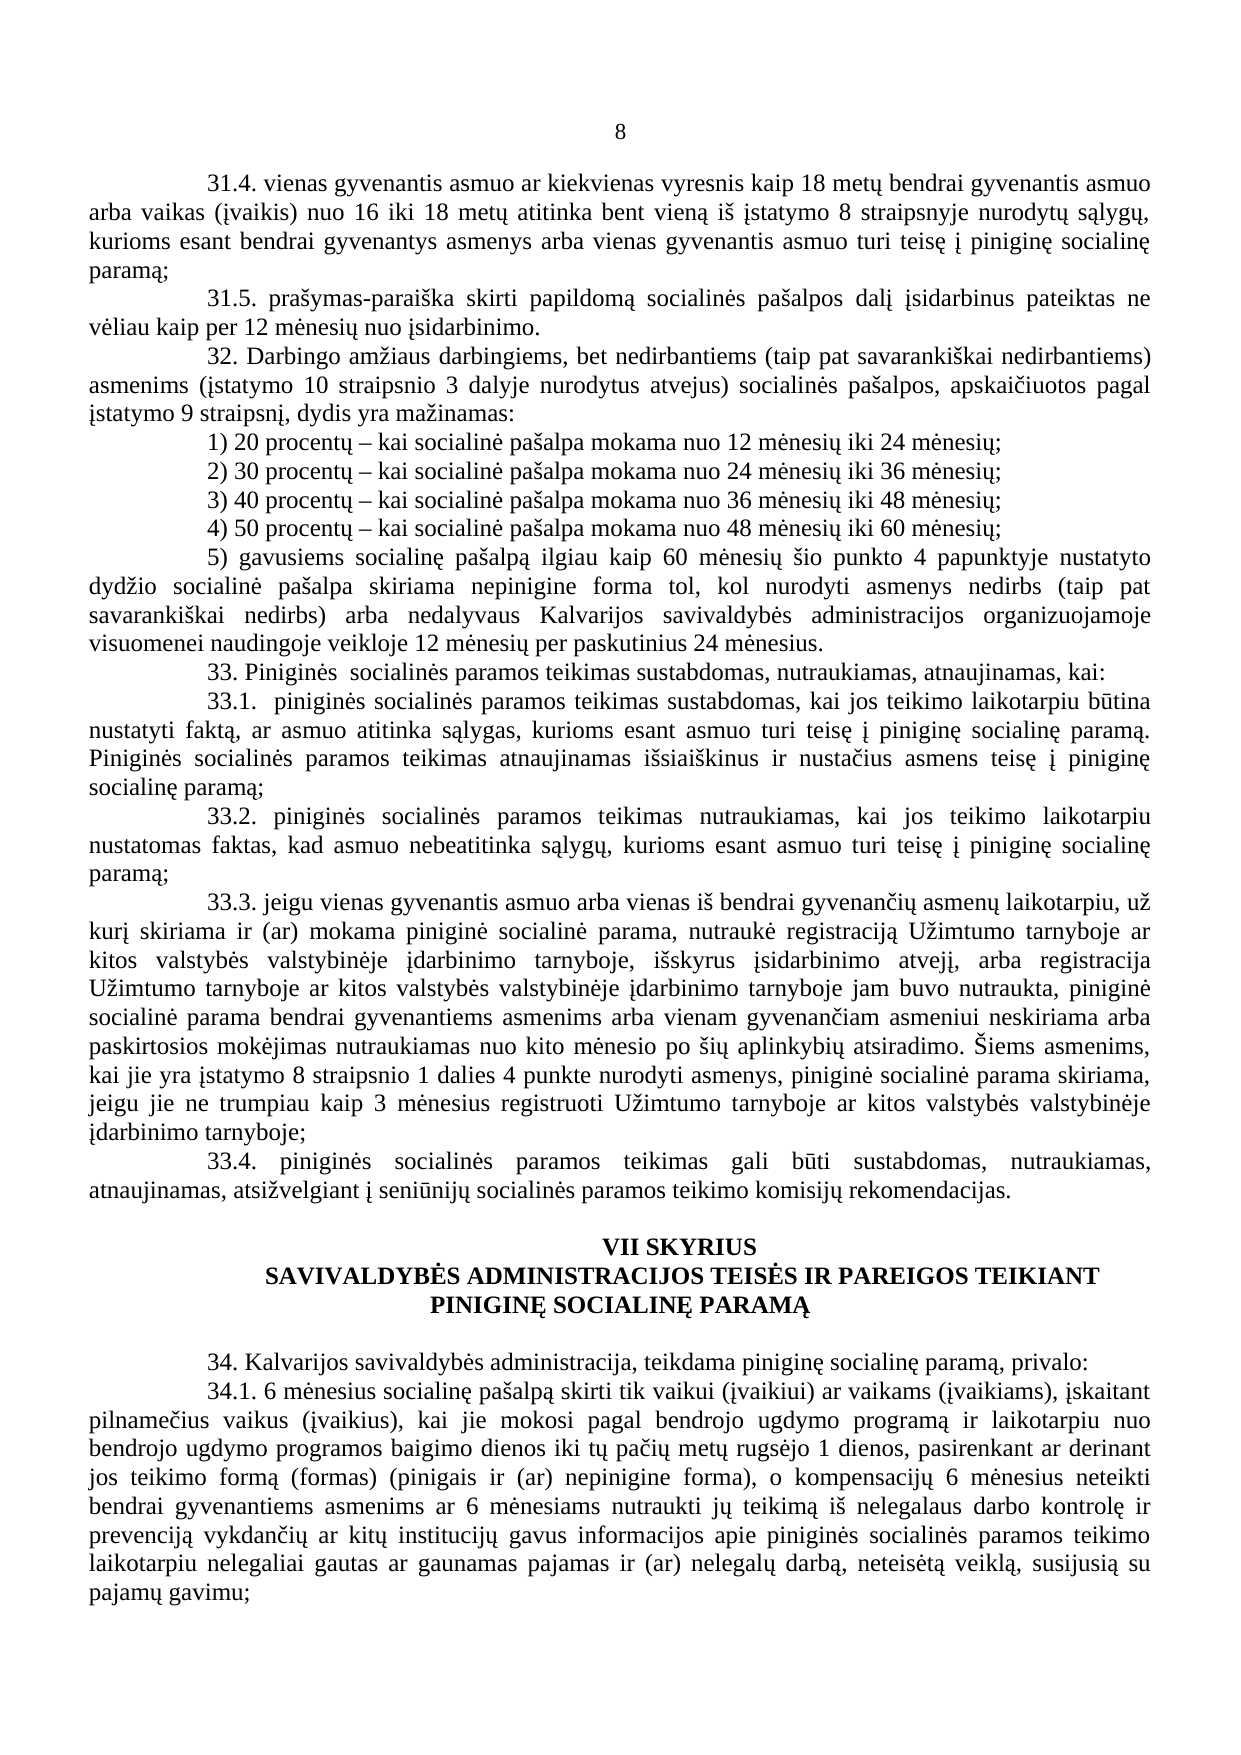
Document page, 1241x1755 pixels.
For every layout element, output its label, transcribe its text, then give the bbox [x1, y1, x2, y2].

text 32. Darbingo amžiaus darbingiems, bet nedirbantiems (taip pat savarankiškai nedirbantiems) asmenims (įstatymo 10 straipsnio 3 dalyje nurodytus atvejus) socialinės pašalpos, apskaičiuotos pagal įstatymo 9 straipsnį, dydis yra mažinamas: [89, 341, 1152, 427]
text 1) 20 procentų – kai socialinė pašalpa mokama nuo 12 mėnesių iki 24 mėnesių; [89, 427, 1152, 456]
text 31.4. vienas gyvenantis asmuo ar kiekvienas vyresnis kaip 18 metų bendrai gyvenantis asmuo arba vaikas (įvaikis) nuo 16 iki 18 metų atitinka bent vieną iš įstatymo 8 straipsnyje nurodytų sąlygų, kurioms esant bendrai gyvenantys asmenys arba vienas gyvenantis asmuo turi teisę į piniginę socialinę paramą; [89, 168, 1152, 283]
text 2) 30 procentų – kai socialinė pašalpa mokama nuo 24 mėnesių iki 36 mėnesių; [89, 456, 1152, 485]
text 34. Kalvarijos savivaldybės administracija, teikdama piniginę socialinę paramą, privalo: [89, 1347, 1152, 1376]
text 33.1. piniginės socialinės paramos teikimas sustabdomas, kai jos teikimo laikotarpiu būtina nustatyti faktą, ar asmuo atitinka sąlygas, kurioms esant asmuo turi teisę į piniginę socialinę paramą. Piniginės socialinės paramos teikimas atnaujinamas išsiaiškinus ir nustačius asmens teisę į piniginę socialinę paramą; [89, 686, 1152, 801]
text SAVIVALDYBĖS ADMINISTRACIJOS TEISĖS IR PAREIGOS TEIKIANT PINIGINĘ SOCIALINĘ PARAMĄ [89, 1261, 1152, 1318]
text 33.2. piniginės socialinės paramos teikimas nutraukiamas, kai jos teikimo laikotarpiu nustatomas faktas, kad asmuo nebeatitinka sąlygų, kurioms esant asmuo turi teisę į piniginę socialinę paramą; [89, 801, 1152, 887]
text VII SKYRIUS [89, 1232, 1152, 1261]
text 34.1. 6 mėnesius socialinę pašalpą skirti tik vaikui (įvaikiui) ar vaikams (įvaikiams), įskaitant pilnamečius vaikus (įvaikius), kai jie mokosi pagal bendrojo ugdymo programą ir laikotarpiu nuo bendrojo ugdymo programos baigimo dienos iki tų pačių metų rugsėjo 1 dienos, pasirenkant ar derinant jos teikimo formą (formas) (pinigais ir (ar) nepinigine forma), o kompensacijų 6 mėnesius neteikti bendrai gyvenantiems asmenims ar 6 mėnesiams nutraukti jų teikimą iš nelegalaus darbo kontrolę ir prevenciją vykdančių ar kitų institucijų gavus informacijos apie piniginės socialinės paramos teikimo laikotarpiu nelegaliai gautas ar gaunamas pajamas ir (ar) nelegalų darbą, neteisėtą veiklą, susijusią su pajamų gavimu; [89, 1376, 1152, 1606]
text 3) 40 procentų – kai socialinė pašalpa mokama nuo 36 mėnesių iki 48 mėnesių; [89, 485, 1152, 513]
text 5) gavusiems socialinę pašalpą ilgiau kaip 60 mėnesių šio punkto 4 papunktyje nustatyto dydžio socialinė pašalpa skiriama nepinigine forma tol, kol nurodyti asmenys nedirbs (taip pat savarankiškai nedirbs) arba nedalyvaus Kalvarijos savivaldybės administracijos organizuojamoje visuomenei naudingoje veikloje 12 mėnesių per paskutinius 24 mėnesius. [89, 542, 1152, 657]
text 4) 50 procentų – kai socialinė pašalpa mokama nuo 48 mėnesių iki 60 mėnesių; [89, 513, 1152, 542]
text 33. Piniginės socialinės paramos teikimas sustabdomas, nutraukiamas, atnaujinamas, kai: [89, 657, 1152, 686]
text 31.5. prašymas-paraiška skirti papildomą socialinės pašalpos dalį įsidarbinus pateiktas ne vėliau kaip per 12 mėnesių nuo įsidarbinimo. [89, 283, 1152, 341]
text 33.3. jeigu vienas gyvenantis asmuo arba vienas iš bendrai gyvenančių asmenų laikotarpiu, už kurį skiriama ir (ar) mokama piniginė socialinė parama, nutraukė registraciją Užimtumo tarnyboje ar kitos valstybės valstybinėje įdarbinimo tarnyboje, išskyrus įsidarbinimo atvejį, arba registracija Užimtumo tarnyboje ar kitos valstybės valstybinėje įdarbinimo tarnyboje jam buvo nutraukta, piniginė socialinė parama bendrai gyvenantiems asmenims arba vienam gyvenančiam asmeniui neskiriama arba paskirtosios mokėjimas nutraukiamas nuo kito mėnesio po šių aplinkybių atsiradimo. Šiems asmenims, kai jie yra įstatymo 8 straipsnio 1 dalies 4 punkte nurodyti asmenys, piniginė socialinė parama skiriama, jeigu jie ne trumpiau kaip 3 mėnesius registruoti Užimtumo tarnyboje ar kitos valstybės valstybinėje įdarbinimo tarnyboje; [89, 887, 1152, 1146]
text 33.4. piniginės socialinės paramos teikimas gali būti sustabdomas, nutraukiamas, atnaujinamas, atsižvelgiant į seniūnijų socialinės paramos teikimo komisijų rekomendacijas. [89, 1146, 1152, 1203]
